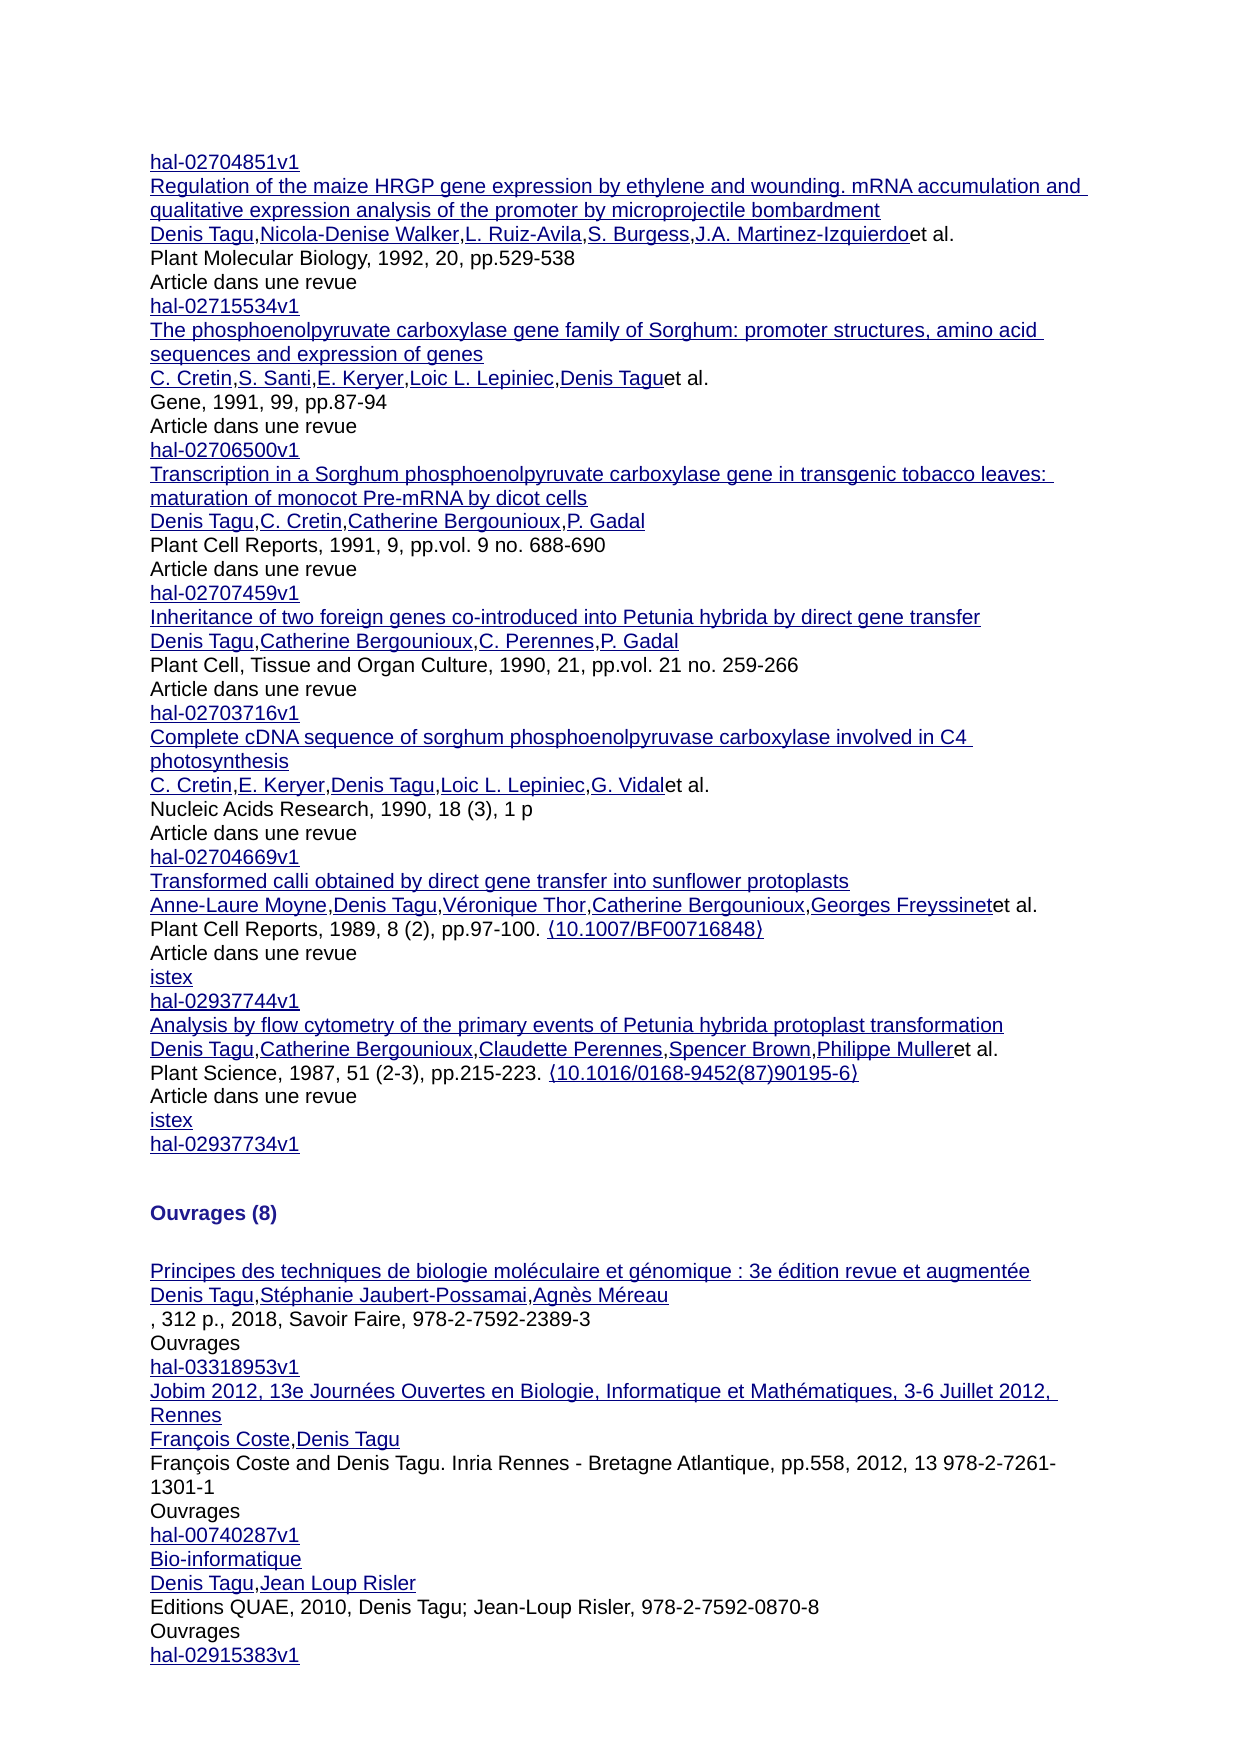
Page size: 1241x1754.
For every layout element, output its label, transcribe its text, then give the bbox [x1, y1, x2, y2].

table_cell Transformed calli obtained by direct gene transfer into sunflower protoplasts Anne-Laure Moyne,Denis Tagu,Véronique Thor,Catherine Bergounioux,Georges Freyssinetet al. Plant Cell Reports, 1989, 8 (2), pp.97-100. ⟨10.1007/BF00716848⟩ Article dans une revue istex hal-02937744v1 [150, 869, 1090, 1012]
table_cell Complete cDNA sequence of sorghum phosphoenolpyruvase carboxylase involved in C4 photosynthesis C. Cretin,E. Keryer,Denis Tagu,Loic L. Lepiniec,G. Vidalet al. Nucleic Acids Research, 1990, 18 (3), 1 p Article dans une revue hal-02704669v1 [150, 725, 1090, 869]
table_cell Inheritance of two foreign genes co-introduced into Petunia hybrida by direct gene transfer Denis Tagu,Catherine Bergounioux,C. Perennes,P. Gadal Plant Cell, Tissue and Organ Culture, 1990, 21, pp.vol. 21 no. 259-266 Article dans une revue hal-02703716v1 [150, 605, 1090, 725]
table_cell hal-02704851v1 [150, 150, 1090, 174]
table_cell Jobim 2012, 13e Journées Ouvertes en Biologie, Informatique et Mathématiques, 3-6 Juillet 2012, Rennes François Coste,Denis Tagu François Coste and Denis Tagu. Inria Rennes - Bretagne Atlantique, pp.558, 2012, 13 978-2-7261-1301-1 Ouvrages hal-00740287v1 [150, 1379, 1090, 1547]
table_cell The phosphoenolpyruvate carboxylase gene family of Sorghum: promoter structures, amino acid sequences and expression of genes C. Cretin,S. Santi,E. Keryer,Loic L. Lepiniec,Denis Taguet al. Gene, 1991, 99, pp.87-94 Article dans une revue hal-02706500v1 [150, 318, 1090, 461]
table_cell Analysis by flow cytometry of the primary events of Petunia hybrida protoplast transformation Denis Tagu,Catherine Bergounioux,Claudette Perennes,Spencer Brown,Philippe Mulleret al. Plant Science, 1987, 51 (2-3), pp.215-223. ⟨10.1016/0168-9452(87)90195-6⟩ Article dans une revue istex hal-02937734v1 [150, 1013, 1090, 1156]
table_cell Transcription in a Sorghum phosphoenolpyruvate carboxylase gene in transgenic tobacco leaves: maturation of monocot Pre-mRNA by dicot cells Denis Tagu,C. Cretin,Catherine Bergounioux,P. Gadal Plant Cell Reports, 1991, 9, pp.vol. 9 no. 688-690 Article dans une revue hal-02707459v1 [150, 461, 1090, 605]
table_header Principes des techniques de biologie moléculaire et génomique : 3e édition revue et augmentée Denis Tagu,Stéphanie Jaubert-Possamai,Agnès Méreau , 312 p., 2018, Savoir Faire, 978-2-7592-2389-3 Ouvrages hal-03318953v1 [150, 1259, 1090, 1379]
table_cell Regulation of the maize HRGP gene expression by ethylene and wounding. mRNA accumulation and qualitative expression analysis of the promoter by microprojectile bombardment Denis Tagu,Nicola-Denise Walker,L. Ruiz-Avila,S. Burgess,J.A. Martinez-Izquierdoet al. Plant Molecular Biology, 1992, 20, pp.529-538 Article dans une revue hal-02715534v1 [150, 174, 1090, 318]
subtitle Ouvrages (8) [150, 1201, 1090, 1225]
table_cell Bio-informatique Denis Tagu,Jean Loup Risler Editions QUAE, 2010, Denis Tagu; Jean-Loup Risler, 978-2-7592-0870-8 Ouvrages hal-02915383v1 [150, 1547, 1090, 1667]
